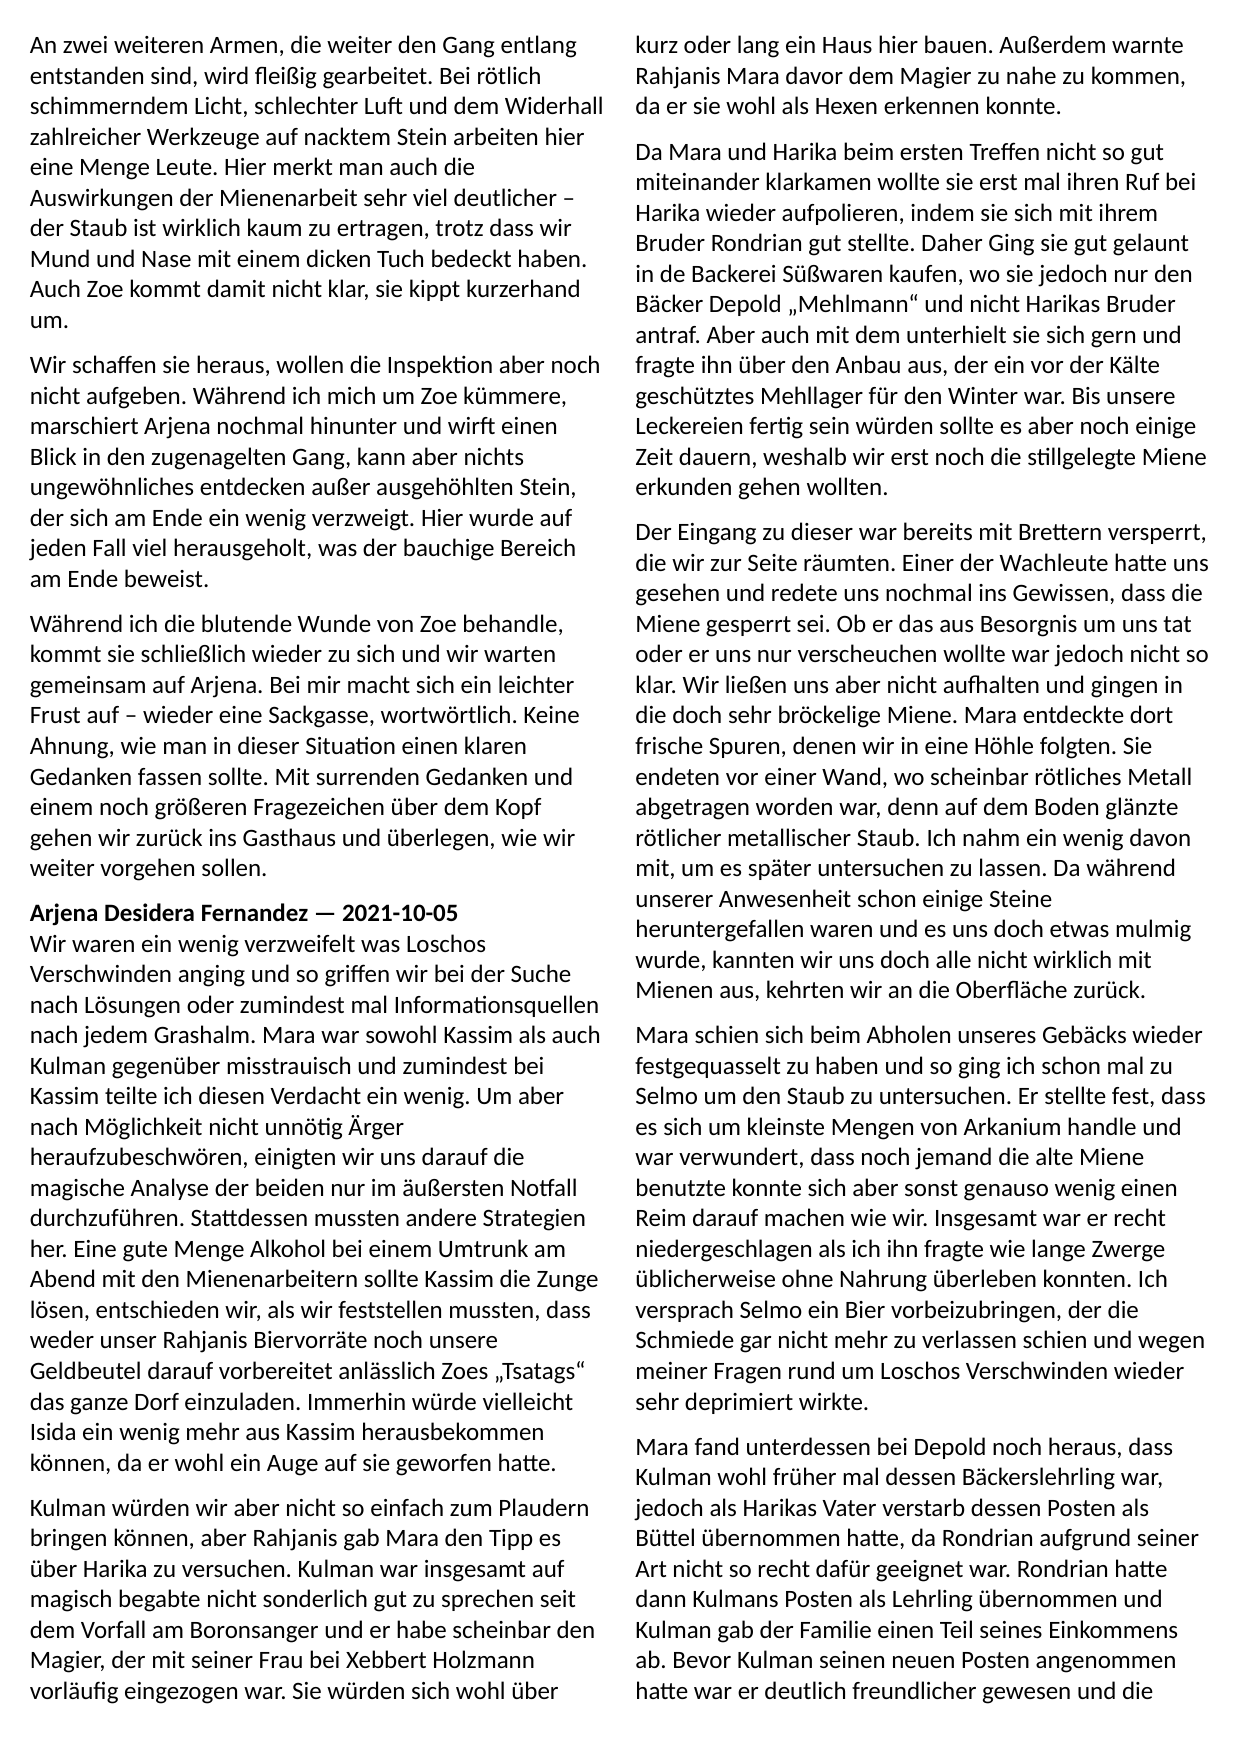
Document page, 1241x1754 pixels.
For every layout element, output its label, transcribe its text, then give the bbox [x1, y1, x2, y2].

text Wir schaffen sie heraus, wollen die Inspektion aber noch nicht aufgeben. Während ich mich um Zoe kümmere, marschiert Arjena nochmal hinunter und wirft einen Blick in den zugenagelten Gang, kann aber nichts ungewöhnliches entdecken außer ausgehöhlten Stein, der sich am Ende ein wenig verzweigt. Hier wurde auf jeden Fall viel herausgeholt, was der bauchige Bereich am Ende beweist. [29, 349, 605, 593]
text An zwei weiteren Armen, die weiter den Gang entlang entstanden sind, wird fleißig gearbeitet. Bei rötlich schimmerndem Licht, schlechter Luft und dem Widerhall zahlreicher Werkzeuge auf nacktem Stein arbeiten hier eine Menge Leute. Hier merkt man auch die Auswirkungen der Mienenarbeit sehr viel deutlicher – der Staub ist wirklich kaum zu ertragen, trotz dass wir Mund und Nase mit einem dicken Tuch bedeckt haben. Auch Zoe kommt damit nicht klar, sie kippt kurzerhand um. [29, 29, 605, 335]
text Während ich die blutende Wunde von Zoe behandle, kommt sie schließlich wieder zu sich und wir warten gemeinsam auf Arjena. Bei mir macht sich ein leichter Frust auf – wieder eine Sackgasse, wortwörtlich. Keine Ahnung, wie man in dieser Situation einen klaren Gedanken fassen sollte. Mit surrenden Gedanken und einem noch größeren Fragezeichen über dem Kopf gehen wir zurück ins Gasthaus und überlegen, wie wir weiter vorgehen sollen. [29, 608, 605, 883]
text Arjena Desidera Fernandez — 2021-10-05 Wir waren ein wenig verzweifelt was Loschos Verschwinden anging und so griffen wir bei der Suche nach Lösungen oder zumindest mal Informationsquellen nach jedem Grashalm. Mara war sowohl Kassim als auch Kulman gegenüber misstrauisch und zumindest bei Kassim teilte ich diesen Verdacht ein wenig. Um aber nach Möglichkeit nicht unnötig Ärger heraufzubeschwören, einigten wir uns darauf die magische Analyse der beiden nur im äußersten Notfall durchzuführen. Stattdessen mussten andere Strategien her. Eine gute Menge Alkohol bei einem Umtrunk am Abend mit den Mienenarbeitern sollte Kassim die Zunge lösen, entschieden wir, als wir feststellen mussten, dass weder unser Rahjanis Biervorräte noch unsere Geldbeutel darauf vorbereitet anlässlich Zoes „Tsatags“ das ganze Dorf einzuladen. Immerhin würde vielleicht Isida ein wenig mehr aus Kassim herausbekommen können, da er wohl ein Auge auf sie geworfen hatte. [29, 897, 605, 1477]
text Mara fand unterdessen bei Depold noch heraus, dass Kulman wohl früher mal dessen Bäckerslehrling war, jedoch als Harikas Vater verstarb dessen Posten als Büttel übernommen hatte, da Rondrian aufgrund seiner Art nicht so recht dafür geeignet war. Rondrian hatte dann Kulmans Posten als Lehrling übernommen und Kulman gab der Familie einen Teil seines Einkommens ab. Bevor Kulman seinen neuen Posten angenommen hatte war er deutlich freundlicher gewesen und die [635, 1431, 1211, 1705]
text Da Mara und Harika beim ersten Treffen nicht so gut miteinander klarkamen wollte sie erst mal ihren Ruf bei Harika wieder aufpolieren, indem sie sich mit ihrem Bruder Rondrian gut stellte. Daher Ging sie gut gelaunt in de Backerei Süßwaren kaufen, wo sie jedoch nur den Bäcker Depold „Mehlmann“ und nicht Harikas Bruder antraf. Aber auch mit dem unterhielt sie sich gern und fragte ihn über den Anbau aus, der ein vor der Kälte geschütztes Mehllager für den Winter war. Bis unsere Leckereien fertig sein würden sollte es aber noch einige Zeit dauern, weshalb wir erst noch die stillgelegte Miene erkunden gehen wollten. [635, 136, 1211, 502]
text Kulman würden wir aber nicht so einfach zum Plaudern bringen können, aber Rahjanis gab Mara den Tipp es über Harika zu versuchen. Kulman war insgesamt auf magisch begabte nicht sonderlich gut zu sprechen seit dem Vorfall am Boronsanger und er habe scheinbar den Magier, der mit seiner Frau bei Xebbert Holzmann vorläufig eingezogen war. Sie würden sich wohl über [29, 1492, 605, 1705]
text Der Eingang zu dieser war bereits mit Brettern versperrt, die wir zur Seite räumten. Einer der Wachleute hatte uns gesehen und redete uns nochmal ins Gewissen, dass die Miene gesperrt sei. Ob er das aus Besorgnis um uns tat oder er uns nur verscheuchen wollte war jedoch nicht so klar. Wir ließen uns aber nicht aufhalten und gingen in die doch sehr bröckelige Miene. Mara entdeckte dort frische Spuren, denen wir in eine Höhle folgten. Sie endeten vor einer Wand, wo scheinbar rötliches Metall abgetragen worden war, denn auf dem Boden glänzte rötlicher metallischer Staub. Ich nahm ein wenig davon mit, um es später untersuchen zu lassen. Da während unserer Anwesenheit schon einige Steine heruntergefallen waren und es uns doch etwas mulmig wurde, kannten wir uns doch alle nicht wirklich mit Mienen aus, kehrten wir an die Oberfläche zurück. [635, 516, 1211, 1005]
text kurz oder lang ein Haus hier bauen. Außerdem warnte Rahjanis Mara davor dem Magier zu nahe zu kommen, da er sie wohl als Hexen erkennen konnte. [635, 29, 1211, 121]
text Mara schien sich beim Abholen unseres Gebäcks wieder festgequasselt zu haben und so ging ich schon mal zu Selmo um den Staub zu untersuchen. Er stellte fest, dass es sich um kleinste Mengen von Arkanium handle und war verwundert, dass noch jemand die alte Miene benutzte konnte sich aber sonst genauso wenig einen Reim darauf machen wie wir. Insgesamt war er recht niedergeschlagen als ich ihn fragte wie lange Zwerge üblicherweise ohne Nahrung überleben konnten. Ich versprach Selmo ein Bier vorbeizubringen, der die Schmiede gar nicht mehr zu verlassen schien und wegen meiner Fragen rund um Loschos Verschwinden wieder sehr deprimiert wirkte. [635, 1019, 1211, 1416]
